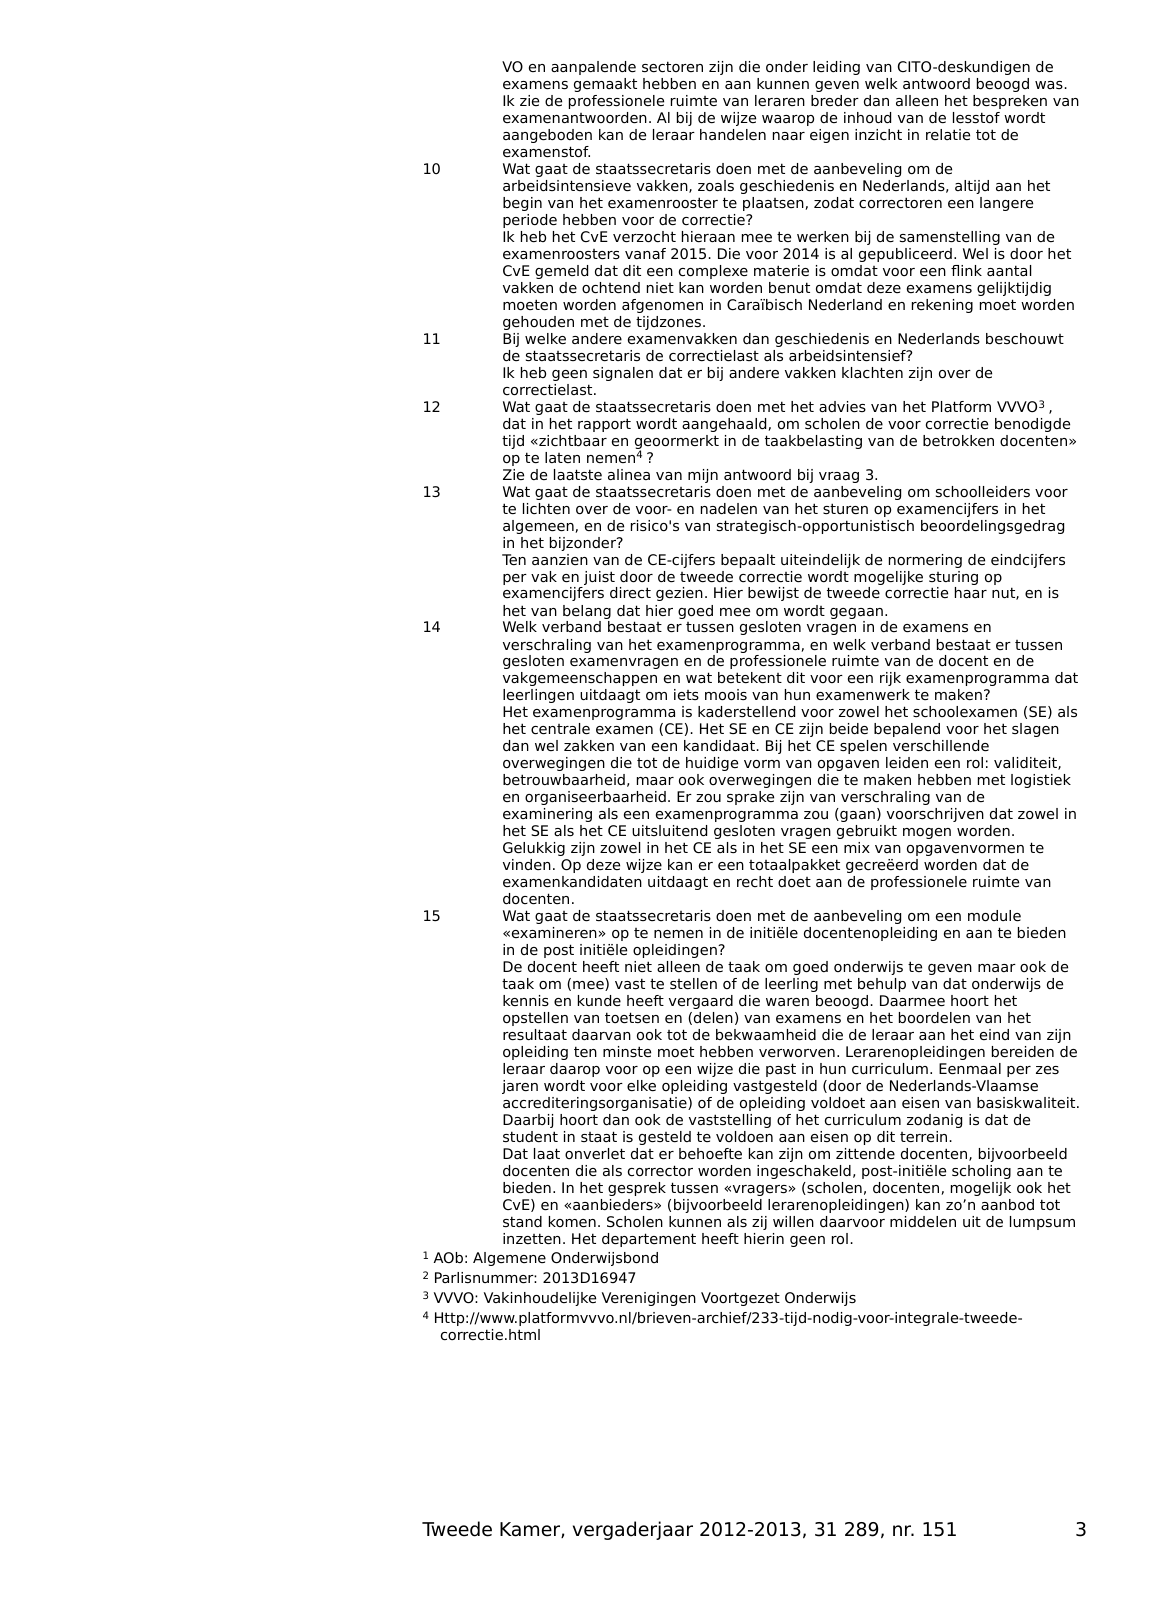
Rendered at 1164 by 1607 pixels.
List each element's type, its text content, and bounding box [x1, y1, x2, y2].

table_cell [422, 59, 496, 161]
table_cell Welk verband bestaat er tussen gesloten vragen in de examens en verschraling van het examenprogramma, en welk verband bestaat er tussen gesloten examenvragen en de professionele ruimte van de docent en de vakgemeenschappen en wat betekent dit voor een rijk examenprogramma dat leerlingen uitdaagt om iets moois van hun examenwerk te maken? Het examenprogramma is kaderstellend voor zowel het schoolexamen (SE) als het centrale examen (CE). Het SE en CE zijn beide bepalend voor het slagen dan wel zakken van een kandidaat. Bij het CE spelen verschillende overwegingen die tot de huidige vorm van opgaven leiden een rol: validiteit, betrouwbaarheid, maar ook overwegingen die te maken hebben met logistiek en organiseerbaarheid. Er zou sprake zijn van verschraling van de examinering als een examenprogramma zou (gaan) voorschrijven dat zowel in het SE als het CE uitsluitend gesloten vragen gebruikt mogen worden. Gelukkig zijn zowel in het CE als in het SE een mix van opgavenvormen te vinden. Op deze wijze kan er een totaalpakket gecreëerd worden dat de examenkandidaten uitdaagt en recht doet aan de professionele ruimte van docenten. [496, 619, 1087, 908]
table_cell Wat gaat de staatssecretaris doen met de aanbeveling om schoolleiders voor te lichten over de voor- en nadelen van het sturen op examencijfers in het algemeen, en de risico's van strategisch-opportunistisch beoordelingsgedrag in het bijzonder? Ten aanzien van de CE-cijfers bepaalt uiteindelijk de normering de eindcijfers per vak en juist door de tweede correctie wordt mogelijke sturing op examencijfers direct gezien. Hier bewijst de tweede correctie haar nut, en is het van belang dat hier goed mee om wordt gegaan. [496, 484, 1087, 619]
table_cell Wat gaat de staatssecretaris doen met het advies van het Platform VVVO3, dat in het rapport wordt aangehaald, om scholen de voor correctie benodigde tijd «zichtbaar en geoormerkt in de taakbelasting van de betrokken docenten» op te laten nemen4? Zie de laatste alinea van mijn antwoord bij vraag 3. [496, 399, 1087, 483]
table_cell 14 [422, 619, 496, 908]
table_cell 13 [422, 484, 496, 619]
table_cell 10 [422, 161, 496, 331]
table_cell 1 AOb: Algemene Onderwijsbond 2 Parlisnummer: 2013D16947 3 VVVO: Vakinhoudelijke Verenigingen Voortgezet Onderwijs 4 Http://www.platformvvvo.nl/brieven-archief/233-tijd-nodig-voor-integrale-tweede-correctie.html [422, 1248, 1087, 1344]
table_cell 15 [422, 908, 496, 1248]
table_cell 11 [422, 331, 496, 399]
table_cell Bij welke andere examenvakken dan geschiedenis en Nederlands beschouwt de staatssecretaris de correctielast als arbeidsintensief? Ik heb geen signalen dat er bij andere vakken klachten zijn over de correctielast. [496, 331, 1087, 399]
table_cell VO en aanpalende sectoren zijn die onder leiding van CITO-deskundigen de examens gemaakt hebben en aan kunnen geven welk antwoord beoogd was. Ik zie de professionele ruimte van leraren breder dan alleen het bespreken van examenantwoorden. Al bij de wijze waarop de inhoud van de lesstof wordt aangeboden kan de leraar handelen naar eigen inzicht in relatie tot de examenstof. [496, 59, 1087, 161]
table_cell Wat gaat de staatssecretaris doen met de aanbeveling om een module «examineren» op te nemen in de initiële docentenopleiding en aan te bieden in de post initiële opleidingen? De docent heeft niet alleen de taak om goed onderwijs te geven maar ook de taak om (mee) vast te stellen of de leerling met behulp van dat onderwijs de kennis en kunde heeft vergaard die waren beoogd. Daarmee hoort het opstellen van toetsen en (delen) van examens en het boordelen van het resultaat daarvan ook tot de bekwaamheid die de leraar aan het eind van zijn opleiding ten minste moet hebben verworven. Lerarenopleidingen bereiden de leraar daarop voor op een wijze die past in hun curriculum. Eenmaal per zes jaren wordt voor elke opleiding vastgesteld (door de Nederlands-Vlaamse accrediteringsorganisatie) of de opleiding voldoet aan eisen van basiskwaliteit. Daarbij hoort dan ook de vaststelling of het curriculum zodanig is dat de student in staat is gesteld te voldoen aan eisen op dit terrein. Dat laat onverlet dat er behoefte kan zijn om zittende docenten, bijvoorbeeld docenten die als corrector worden ingeschakeld, post-initiële scholing aan te bieden. In het gesprek tussen «vragers» (scholen, docenten, mogelijk ook het CvE) en «aanbieders» (bijvoorbeeld lerarenopleidingen) kan zo’n aanbod tot stand komen. Scholen kunnen als zij willen daarvoor middelen uit de lumpsum inzetten. Het departement heeft hierin geen rol. [496, 908, 1087, 1248]
table_cell 12 [422, 399, 496, 483]
table_cell Wat gaat de staatssecretaris doen met de aanbeveling om de arbeidsintensieve vakken, zoals geschiedenis en Nederlands, altijd aan het begin van het examenrooster te plaatsen, zodat correctoren een langere periode hebben voor de correctie? Ik heb het CvE verzocht hieraan mee te werken bij de samenstelling van de examenroosters vanaf 2015. Die voor 2014 is al gepubliceerd. Wel is door het CvE gemeld dat dit een complexe materie is omdat voor een flink aantal vakken de ochtend niet kan worden benut omdat deze examens gelijktijdig moeten worden afgenomen in Caraïbisch Nederland en rekening moet worden gehouden met de tijdzones. [496, 161, 1087, 331]
